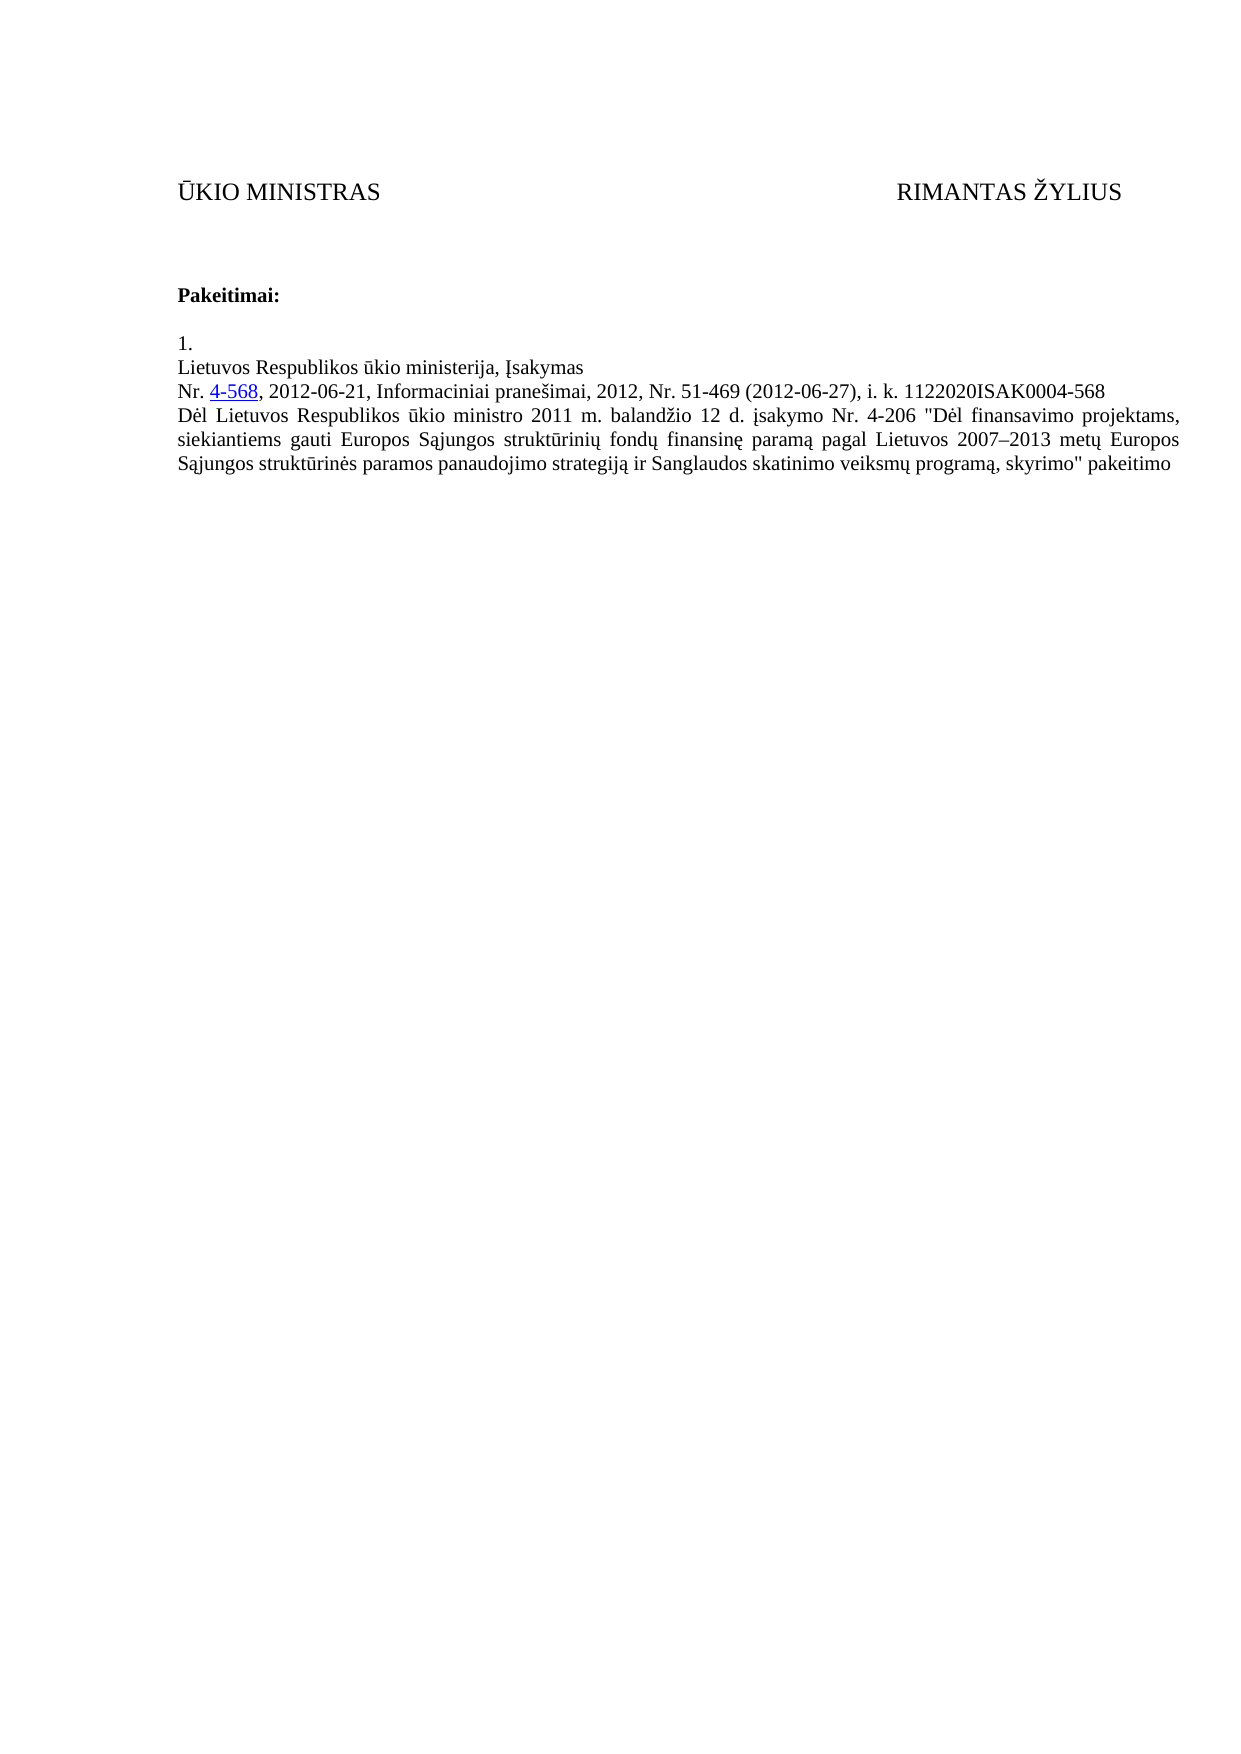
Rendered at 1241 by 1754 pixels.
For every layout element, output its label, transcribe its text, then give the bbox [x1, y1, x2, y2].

text Dėl Lietuvos Respublikos ūkio ministro 2011 m. balandžio 12 d. įsakymo Nr. 4-206 "Dėl finansavimo projektams, siekiantiems gauti Europos Sąjungos struktūrinių fondų finansinę paramą pagal Lietuvos 2007–2013 metų Europos Sąjungos struktūrinės paramos panaudojimo strategiją ir Sanglaudos skatinimo veiksmų programą, skyrimo" pakeitimo [177, 403, 1181, 475]
text Pakeitimai: [177, 283, 1181, 307]
text Ūkio ministras Rimantas Žylius [177, 177, 1181, 206]
text Nr. 4-568, 2012-06-21, Informaciniai pranešimai, 2012, Nr. 51-469 (2012-06-27), i. k. 1122020ISAK0004-568 [177, 379, 1181, 403]
text 1. [177, 331, 1181, 355]
text Lietuvos Respublikos ūkio ministerija, Įsakymas [177, 355, 1181, 379]
